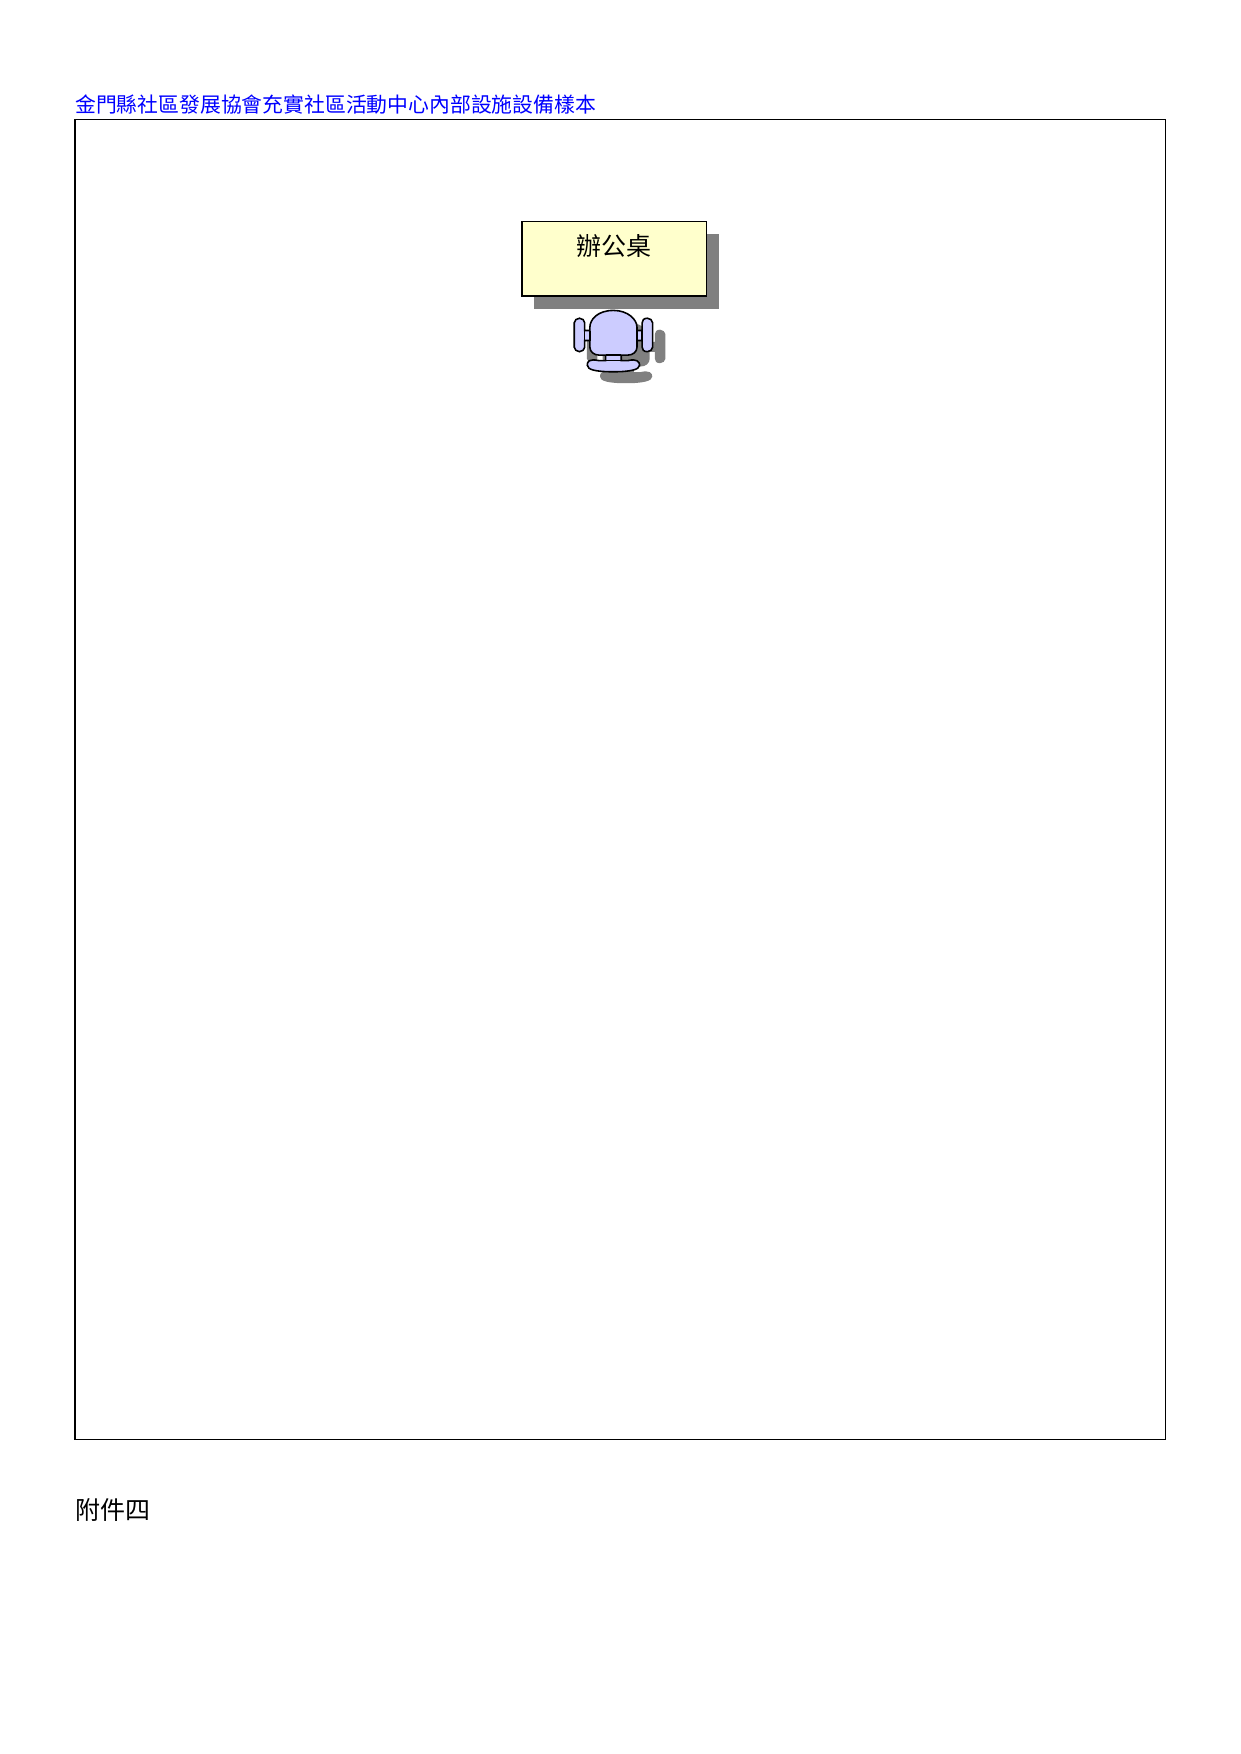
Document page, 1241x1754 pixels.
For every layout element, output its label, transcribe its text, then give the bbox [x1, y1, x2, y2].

text 附件四 [75, 1490, 1165, 1526]
table_header [76, 120, 1165, 1439]
